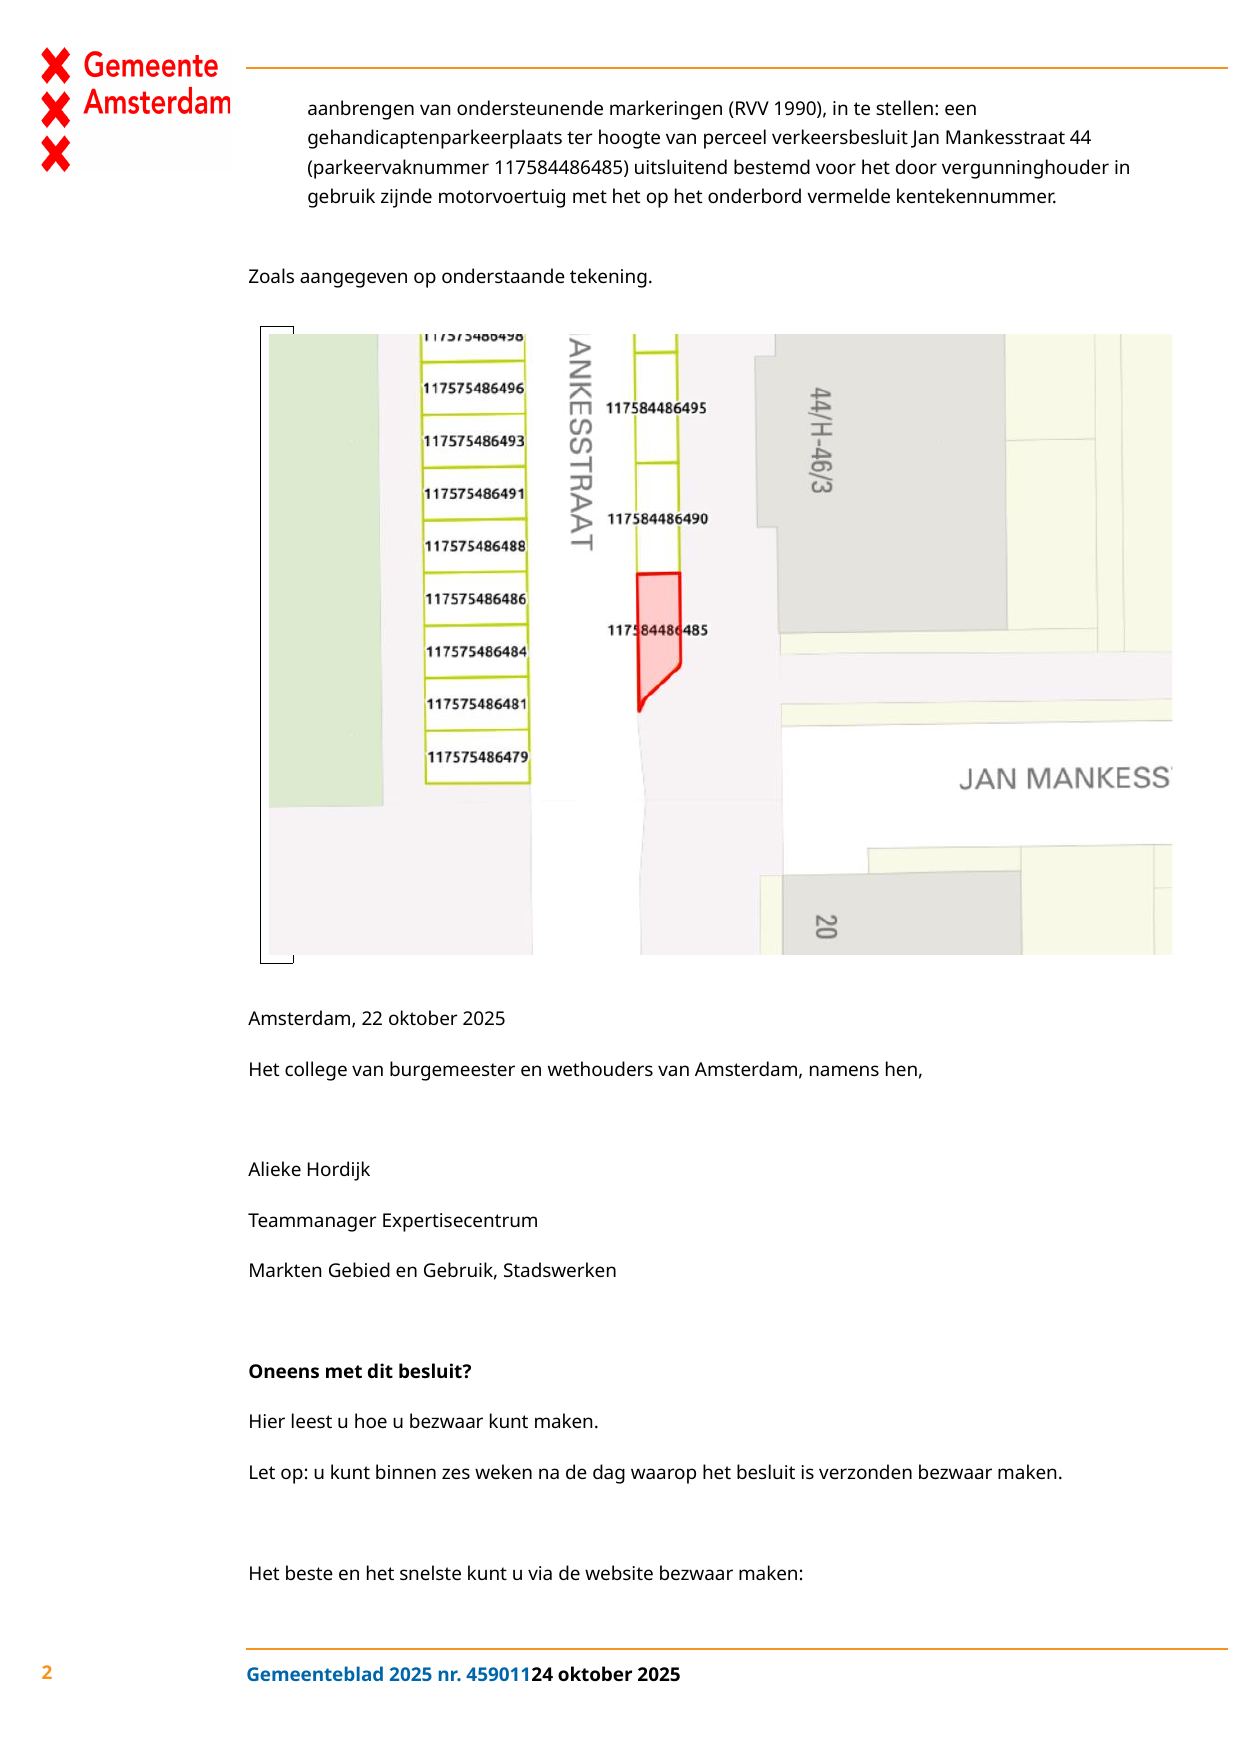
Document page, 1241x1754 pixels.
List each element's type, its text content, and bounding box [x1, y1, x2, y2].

text Amsterdam, 22 oktober 2025 [248, 1005, 1152, 1031]
text Let op: u kunt binnen zes weken na de dag waarop het besluit is verzonden bezwaar maken. [248, 1459, 1152, 1485]
list aanbrengen van ondersteunende markeringen (RVV 1990), in te stellen: een gehandicaptenparkeerplaats ter hoogte van perceel verkeersbesluit Jan Mankesstraat 44 (parkeervaknummer 117584486485) uitsluitend bestemd voor het door vergunninghouder in gebruik zijnde motorvoertuig met het op het onderbord vermelde kentekennummer. [248, 95, 1152, 209]
text Markten Gebied en Gebruik, Stadswerken [248, 1257, 1152, 1283]
text Alieke Hordijk [248, 1157, 1152, 1182]
text Het college van burgemeester en wethouders van Amsterdam, namens hen, [248, 1056, 1152, 1082]
text Oneens met dit besluit? [248, 1358, 1152, 1384]
text Zoals aangegeven op onderstaande tekening. [248, 263, 1152, 289]
text Teammanager Expertisecentrum [248, 1207, 1152, 1233]
picture [268, 334, 1173, 955]
picture [41, 47, 231, 172]
text Hier leest u hoe u bezwaar kunt maken. [248, 1409, 1152, 1434]
text Het beste en het snelste kunt u via de website bezwaar maken: [248, 1560, 1152, 1586]
